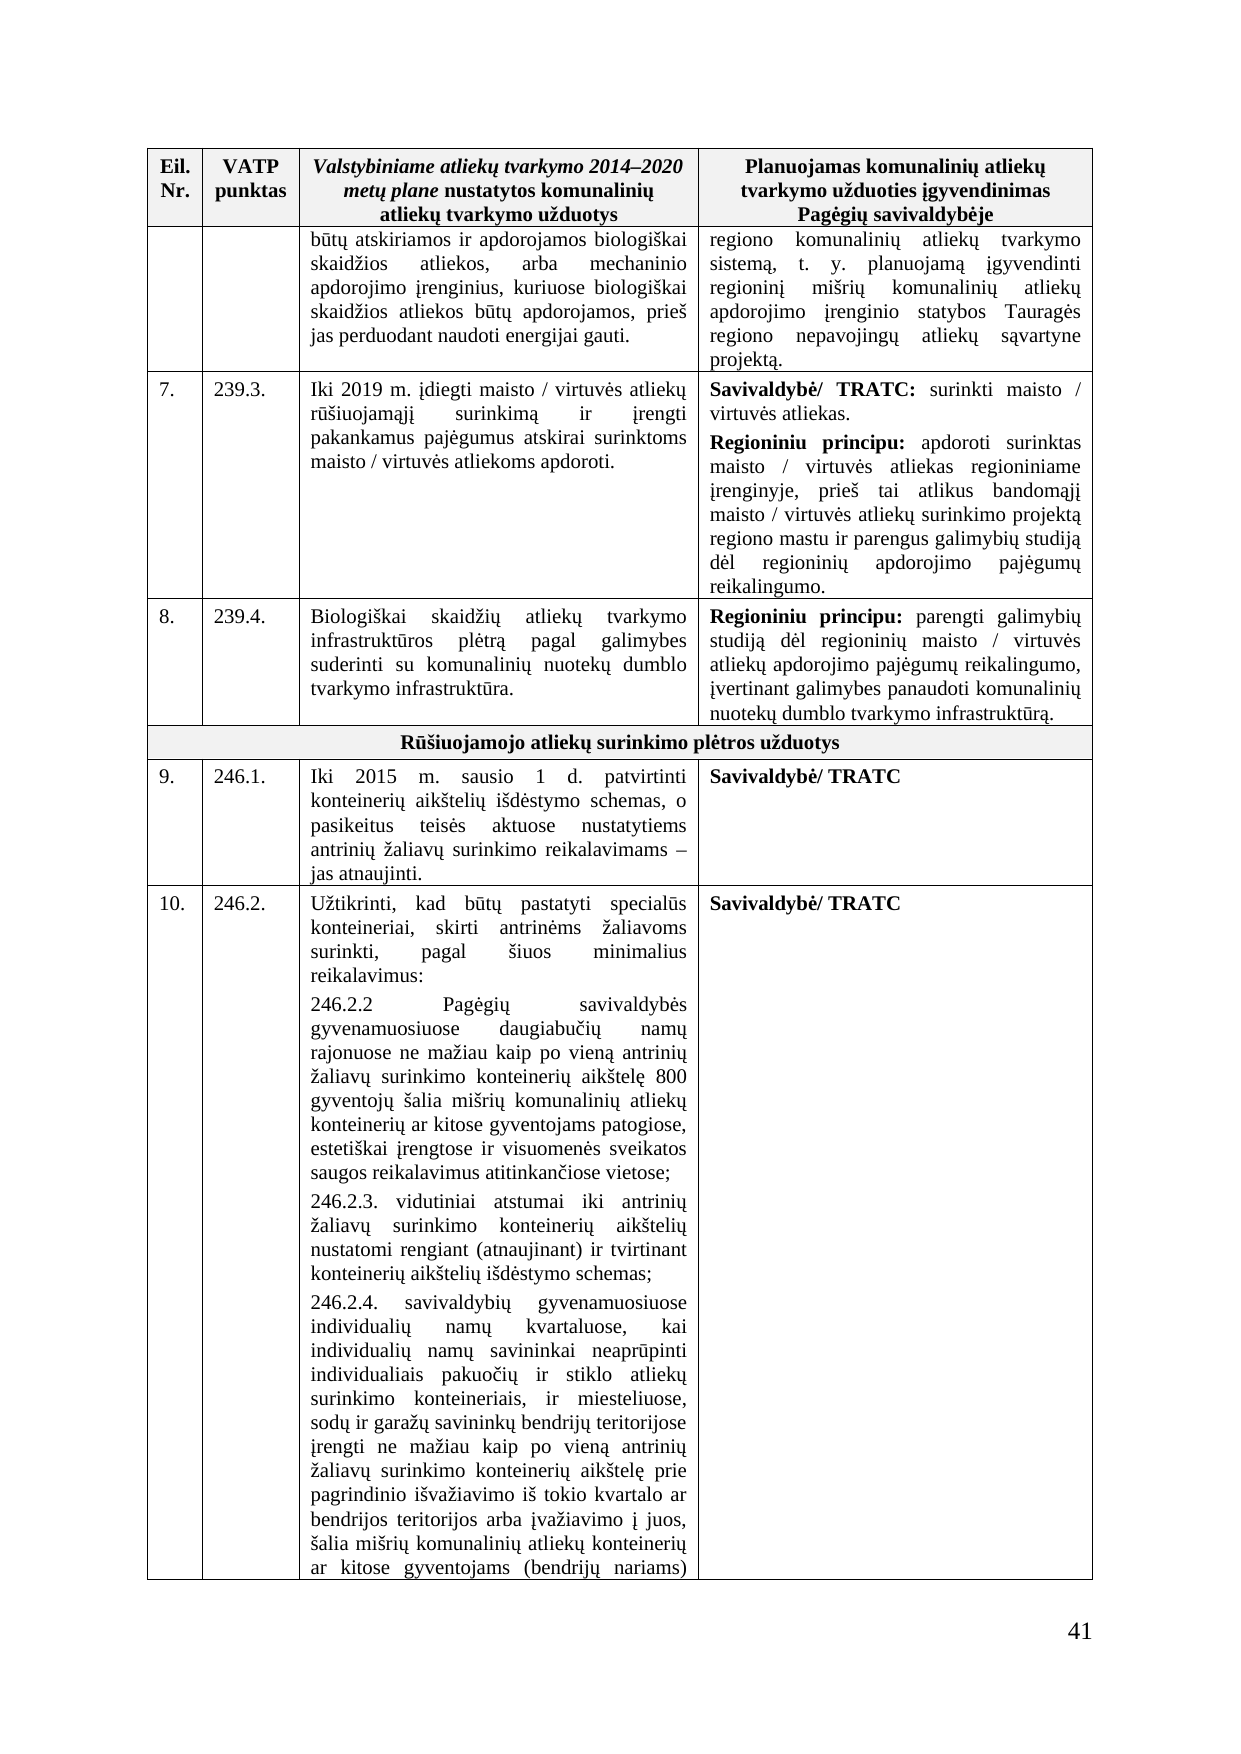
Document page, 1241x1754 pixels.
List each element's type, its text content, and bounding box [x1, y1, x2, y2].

table_cell [148, 227, 202, 371]
table_cell 10. [148, 886, 202, 1579]
table_cell Regioniniu principu: parengti galimybių studiją dėl regioninių maisto / virtuvės atliekų apdorojimo pajėgumų reikalingumo, įvertinant galimybes panaudoti komunalinių nuotekų dumblo tvarkymo infrastruktūrą. [699, 599, 1092, 724]
table_cell Užtikrinti, kad būtų pastatyti specialūs konteineriai, skirti antrinėms žaliavoms surinkti, pagal šiuos minimalius reikalavimus: 246.2.2 Pagėgių savivaldybės gyvenamuosiuose daugiabučių namų rajonuose ne mažiau kaip po vieną antrinių žaliavų surinkimo konteinerių aikštelę 800 gyventojų šalia mišrių komunalinių atliekų konteinerių ar kitose gyventojams patogiose, estetiškai įrengtose ir visuomenės sveikatos saugos reikalavimus atitinkančiose vietose; 246.2.3. vidutiniai atstumai iki antrinių žaliavų surinkimo konteinerių aikštelių nustatomi rengiant (atnaujinant) ir tvirtinant konteinerių aikštelių išdėstymo schemas; 246.2.4. savivaldybių gyvenamuosiuose individualių namų kvartaluose, kai individualių namų savininkai neaprūpinti individualiais pakuočių ir stiklo atliekų surinkimo konteineriais, ir miesteliuose, sodų ir garažų savininkų bendrijų teritorijose įrengti ne mažiau kaip po vieną antrinių žaliavų surinkimo konteinerių aikštelę prie pagrindinio išvažiavimo iš tokio kvartalo ar bendrijos teritorijos arba įvažiavimo į juos, šalia mišrių komunalinių atliekų konteinerių ar kitose gyventojams (bendrijų nariams) [300, 886, 698, 1579]
table_cell regiono komunalinių atliekų tvarkymo sistemą, t. y. planuojamą įgyvendinti regioninį mišrių komunalinių atliekų apdorojimo įrenginio statybos Tauragės regiono nepavojingų atliekų sąvartyne projektą. [699, 227, 1092, 371]
table_cell 9. [148, 760, 202, 885]
table_cell 239.4. [203, 599, 299, 724]
table_cell 7. [148, 372, 202, 598]
table_cell Savivaldybė/ TRATC: surinkti maisto / virtuvės atliekas. Regioniniu principu: apdoroti surinktas maisto / virtuvės atliekas regioniniame įrenginyje, prieš tai atlikus bandomąjį maisto / virtuvės atliekų surinkimo projektą regiono mastu ir parengus galimybių studiją dėl regioninių apdorojimo pajėgumų reikalingumo. [699, 372, 1092, 598]
table_cell Savivaldybė/ TRATC [699, 886, 1092, 1579]
table_header Planuojamas komunalinių atliekų tvarkymo užduoties įgyvendinimas Pagėgių savivaldybėje [699, 149, 1092, 226]
table_cell Iki 2015 m. sausio 1 d. patvirtinti konteinerių aikštelių išdėstymo schemas, o pasikeitus teisės aktuose nustatytiems antrinių žaliavų surinkimo reikalavimams – jas atnaujinti. [300, 760, 698, 885]
table_cell 246.2. [203, 886, 299, 1579]
table_cell 239.3. [203, 372, 299, 598]
table_cell Iki 2019 m. įdiegti maisto / virtuvės atliekų rūšiuojamąjį surinkimą ir įrengti pakankamus pajėgumus atskirai surinktoms maisto / virtuvės atliekoms apdoroti. [300, 372, 698, 598]
table_cell 246.1. [203, 760, 299, 885]
table_cell 8. [148, 599, 202, 724]
table_header Eil. Nr. [148, 149, 202, 226]
table_header VATP punktas [203, 149, 299, 226]
table_cell [203, 227, 299, 371]
table_cell būtų atskiriamos ir apdorojamos biologiškai skaidžios atliekos, arba mechaninio apdorojimo įrenginius, kuriuose biologiškai skaidžios atliekos būtų apdorojamos, prieš jas perduodant naudoti energijai gauti. [300, 227, 698, 371]
table_header Valstybiniame atliekų tvarkymo 2014–2020 metų plane nustatytos komunalinių atliekų tvarkymo užduotys [300, 149, 698, 226]
table_cell Rūšiuojamojo atliekų surinkimo plėtros užduotys [148, 726, 1092, 758]
table_cell Savivaldybė/ TRATC [699, 760, 1092, 885]
table_cell Biologiškai skaidžių atliekų tvarkymo infrastruktūros plėtrą pagal galimybes suderinti su komunalinių nuotekų dumblo tvarkymo infrastruktūra. [300, 599, 698, 724]
